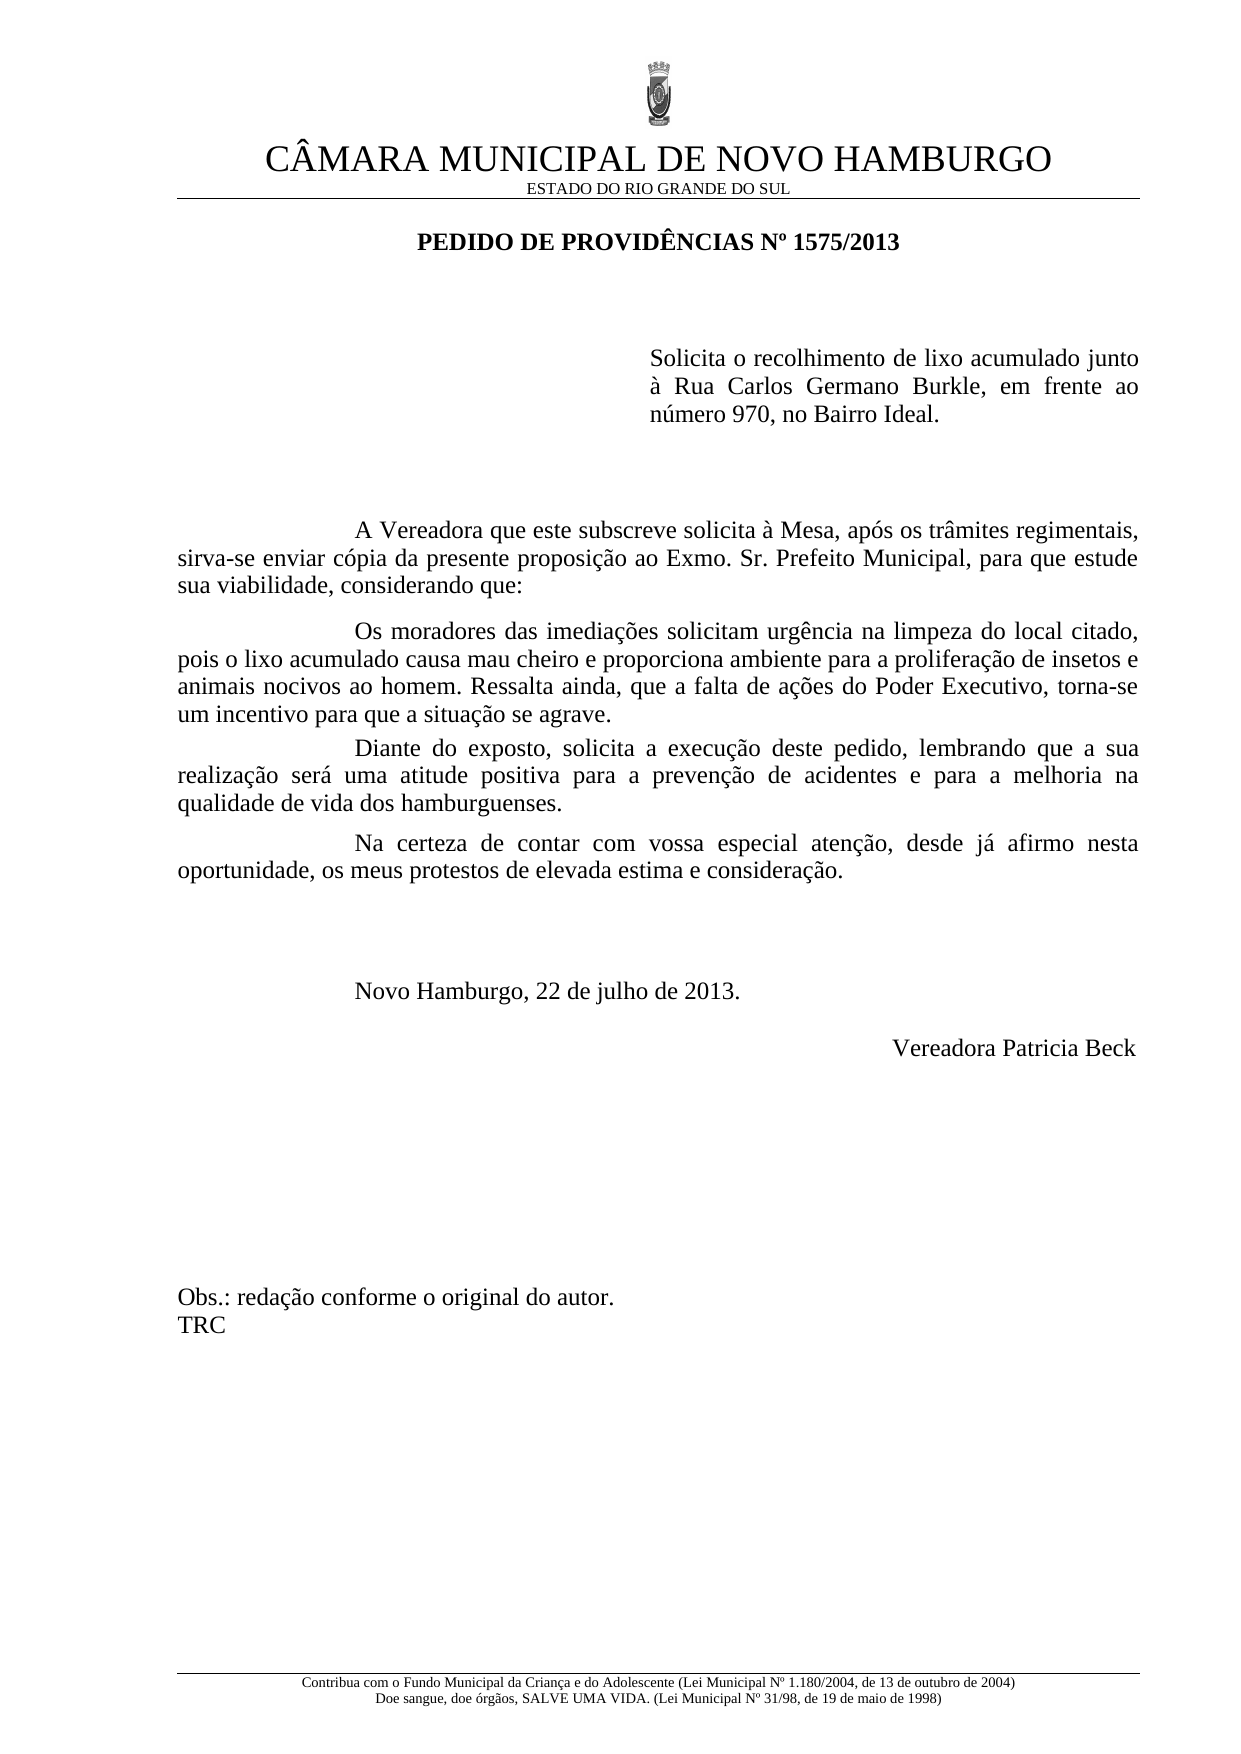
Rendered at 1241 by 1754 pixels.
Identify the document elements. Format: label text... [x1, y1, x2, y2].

text Solicita o recolhimento de lixo acumulado junto à Rua Carlos Germano Burkle, em frente ao número 970, no Bairro Ideal. [649, 344, 1140, 428]
text Novo Hamburgo, 22 de julho de 2013. [177, 977, 1140, 1004]
text Diante do exposto, solicita a execução deste pedido, lembrando que a sua realização será uma atitude positiva para a prevenção de acidentes e para a melhoria na qualidade de vida dos hamburguenses. [177, 734, 1140, 817]
text Na certeza de contar com vossa especial atenção, desde já afirmo nesta oportunidade, os meus protestos de elevada estima e consideração. [177, 829, 1140, 884]
text PEDIDO DE PROVIDÊNCIAS Nº 1575/2013 [177, 228, 1140, 256]
text Os moradores das imediações solicitam urgência na limpeza do local citado, pois o lixo acumulado causa mau cheiro e proporciona ambiente para a proliferação de insetos e animais nocivos ao homem. Ressalta ainda, que a falta de ações do Poder Executivo, torna-se um incentivo para que a situação se agrave. [177, 617, 1140, 728]
text Vereadora Patricia Beck [177, 1034, 1140, 1062]
text Obs.: redação conforme o original do autor. [177, 1283, 1140, 1311]
text A Vereadora que este subscreve solicita à Mesa, após os trâmites regimentais, sirva-se enviar cópia da presente proposição ao Exmo. Sr. Prefeito Municipal, para que estude sua viabilidade, considerando que: [177, 516, 1140, 599]
text TRC [177, 1311, 1140, 1339]
